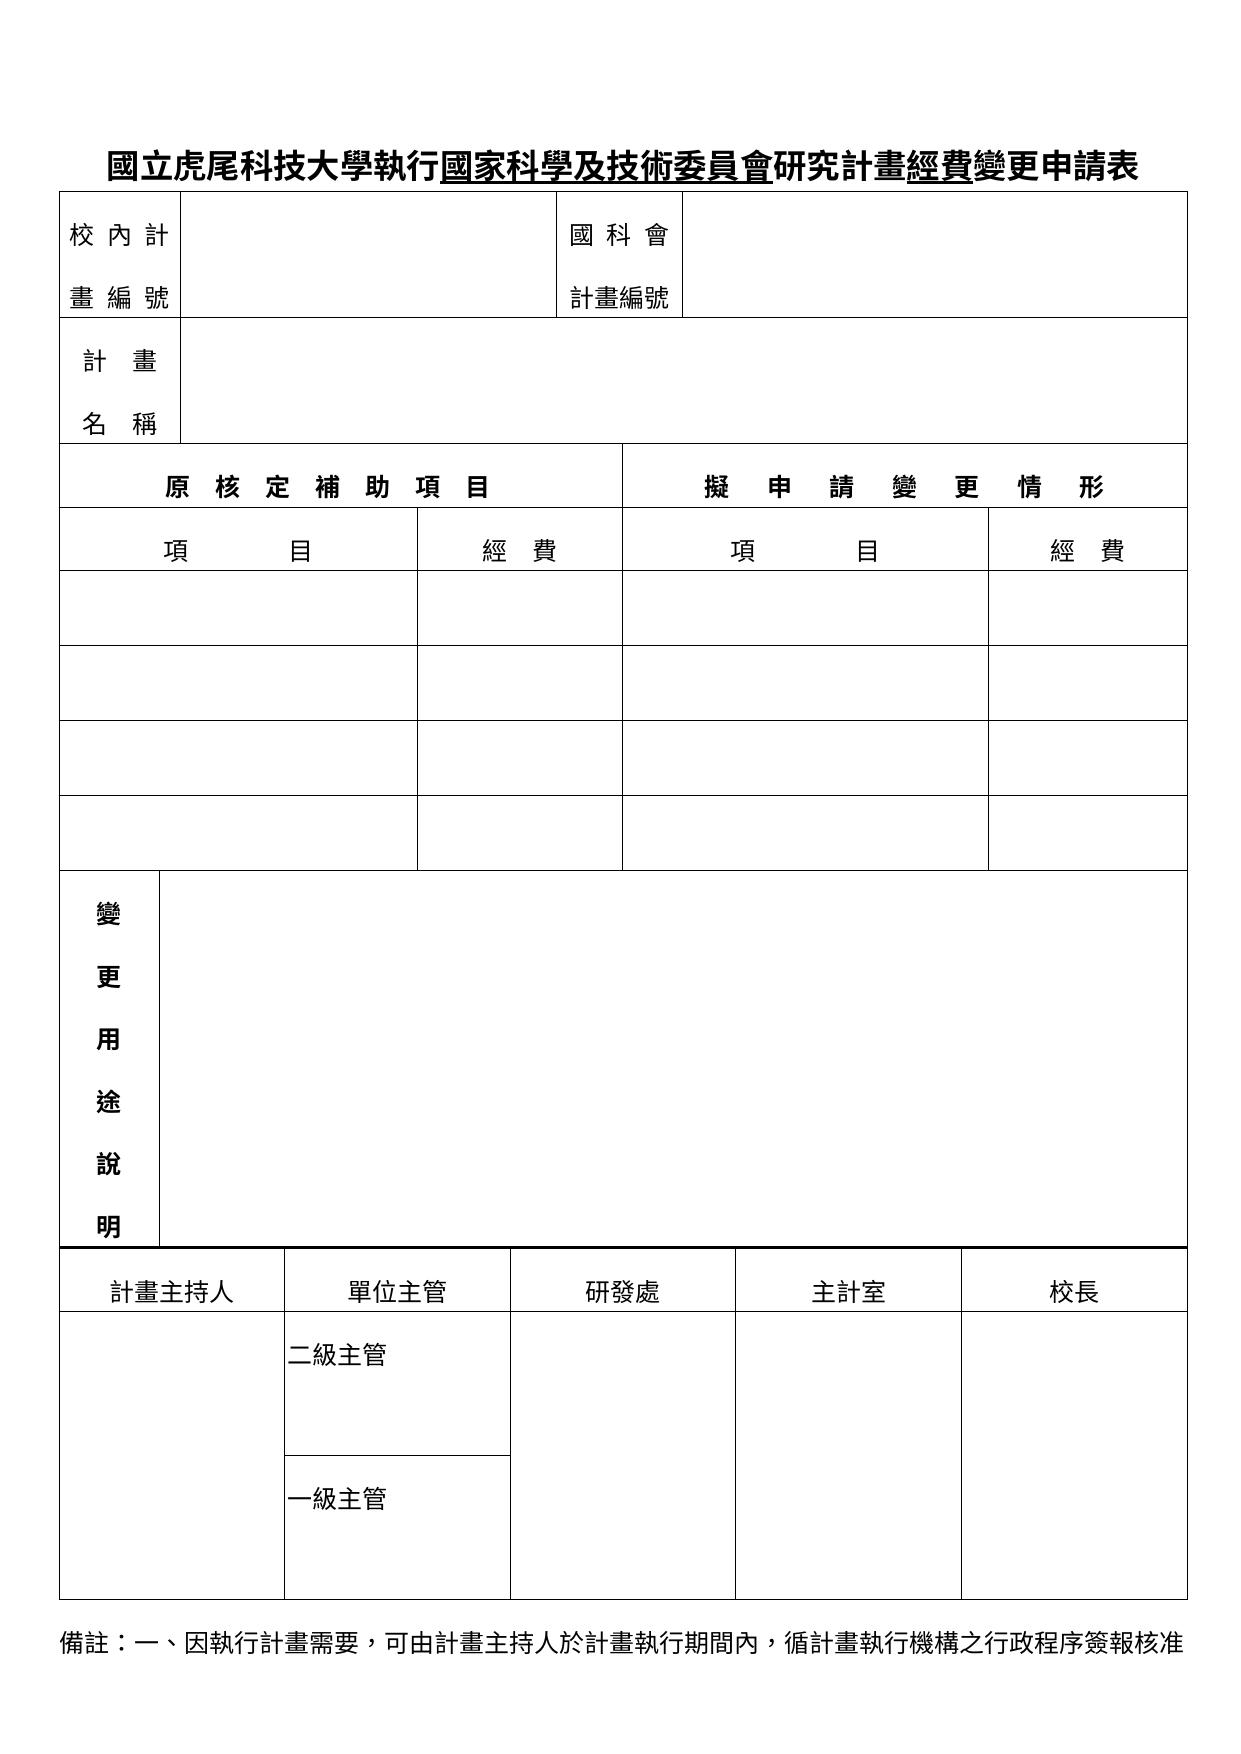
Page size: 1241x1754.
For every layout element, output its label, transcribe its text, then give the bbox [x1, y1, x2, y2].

table_cell 計 畫 名 稱 [60, 318, 180, 443]
table_cell [989, 571, 1187, 645]
table_cell [418, 646, 622, 720]
text 備註：一、因執行計畫需要，可由計畫主持人於計畫執行期間內，循計畫執行機構之行政程序簽報核准 [59, 1599, 1194, 1662]
table_cell [181, 318, 1187, 443]
table_cell [418, 571, 622, 645]
table_cell [623, 796, 988, 870]
table_cell 項 目 [623, 508, 988, 570]
table_cell 二級主管 [285, 1312, 510, 1455]
table_cell [623, 721, 988, 795]
table_cell [60, 796, 417, 870]
table_cell [623, 646, 988, 720]
table_cell 項 目 [60, 508, 417, 570]
table_cell 國 科 會 計畫編號 [557, 192, 682, 317]
table_header 計畫主持人 [60, 1249, 284, 1311]
table_cell 一級主管 [285, 1456, 510, 1598]
table_header 校長 [962, 1249, 1187, 1311]
table_cell [418, 796, 622, 870]
table_cell 變 更 用 途 說 明 [60, 871, 159, 1246]
table_cell 經 費 [989, 508, 1187, 570]
table_header 單位主管 [285, 1249, 510, 1311]
table_header 國立虎尾科技大學執行國家科學及技術委員會研究計畫經費變更申請表 [59, 116, 1187, 191]
table_header 主計室 [736, 1249, 961, 1311]
table_cell 原 核 定 補 助 項 目 [60, 444, 622, 507]
table_cell [683, 192, 1187, 317]
table_cell [989, 796, 1187, 870]
table_cell 經 費 [418, 508, 622, 570]
table_cell [962, 1312, 1187, 1598]
table_header 研發處 [511, 1249, 735, 1311]
table_cell [736, 1312, 961, 1598]
table_cell [511, 1312, 735, 1598]
table_cell 擬 申 請 變 更 情 形 [623, 444, 1187, 507]
table_cell [60, 721, 417, 795]
table_cell [418, 721, 622, 795]
table_cell [623, 571, 988, 645]
table_cell [60, 1312, 284, 1598]
table_cell [989, 646, 1187, 720]
table_cell [60, 571, 417, 645]
table_cell [60, 646, 417, 720]
table_cell [181, 192, 556, 317]
table_cell [989, 721, 1187, 795]
table_cell [160, 871, 1187, 1246]
table_cell 校 內 計畫 編 號 [60, 192, 180, 317]
